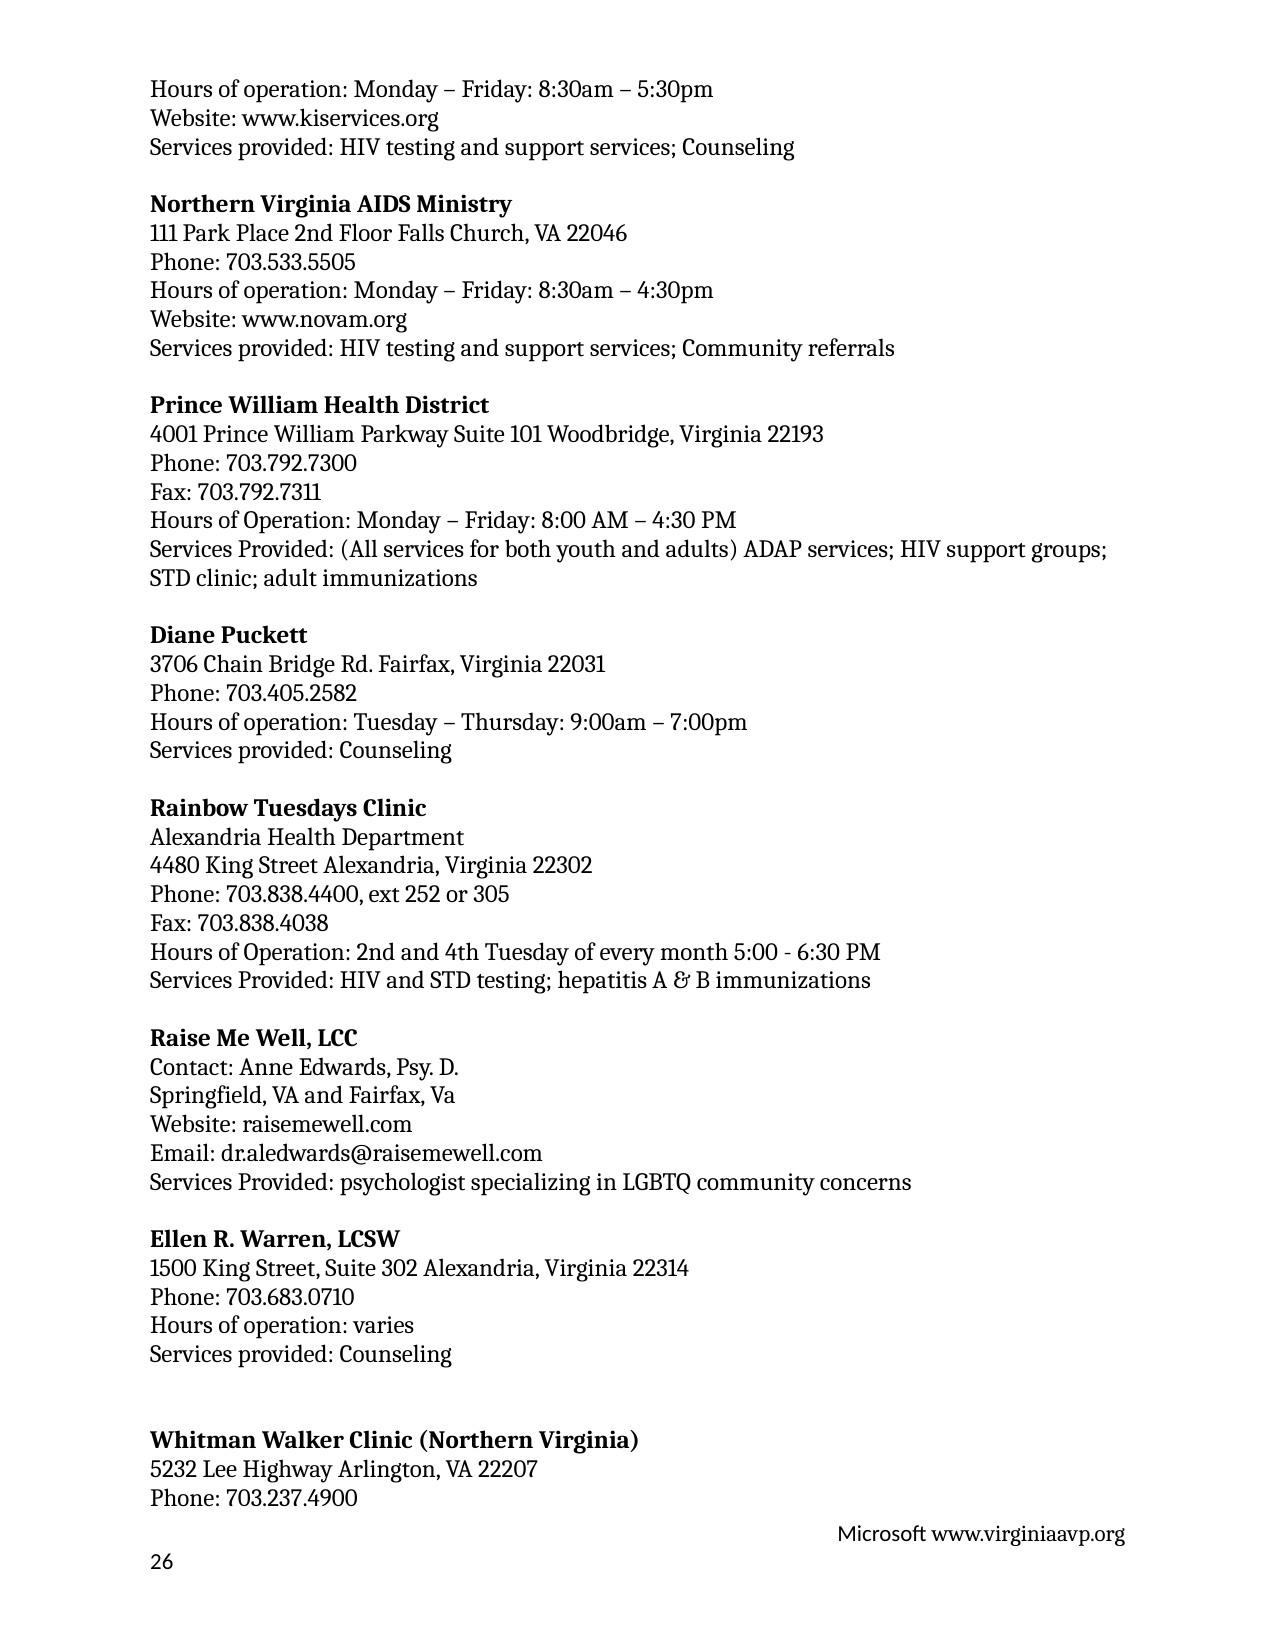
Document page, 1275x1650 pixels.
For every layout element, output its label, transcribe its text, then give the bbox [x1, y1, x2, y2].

text 111 Park Place 2nd Floor Falls Church, VA 22046 [150, 219, 1125, 247]
text Website: raisemewell.com [150, 1110, 1125, 1139]
text Phone: 703.237.4900 [150, 1484, 1125, 1512]
text Hours of operation: varies [150, 1311, 1125, 1340]
text Services Provided: HIV and STD testing; hepatitis A & B immunizations [150, 966, 1125, 995]
text Services provided: Counseling [150, 736, 1125, 765]
text Ellen R. Warren, LCSW [150, 1225, 1125, 1254]
text Email: dr.aledwards@raisemewell.com [150, 1139, 1125, 1167]
text Services provided: HIV testing and support services; Counseling [150, 132, 1125, 161]
text Springfield, VA and Fairfax, Va [150, 1081, 1125, 1110]
text Fax: 703.838.4038 [150, 909, 1125, 937]
text Fax: 703.792.7311 [150, 477, 1125, 506]
text Hours of Operation: Monday – Friday: 8:00 AM – 4:30 PM [150, 506, 1125, 535]
text Northern Virginia AIDS Ministry [150, 190, 1125, 219]
text Services provided: Counseling [150, 1340, 1125, 1369]
text Whitman Walker Clinic (Northern Virginia) [150, 1426, 1125, 1455]
text Website: www.kiservices.org [150, 104, 1125, 132]
text 4480 King Street Alexandria, Virginia 22302 [150, 851, 1125, 880]
text Hours of operation: Monday – Friday: 8:30am – 5:30pm [150, 75, 1125, 104]
text Services Provided: (All services for both youth and adults) ADAP services; HIV support groups; STD clinic; adult immunizations [150, 535, 1125, 592]
text Phone: 703.405.2582 [150, 679, 1125, 707]
text 4001 Prince William Parkway Suite 101 Woodbridge, Virginia 22193 [150, 420, 1125, 449]
text Services provided: HIV testing and support services; Community referrals [150, 334, 1125, 362]
text Contact: Anne Edwards, Psy. D. [150, 1052, 1125, 1081]
text Services Provided: psychologist specializing in LGBTQ community concerns [150, 1167, 1125, 1196]
text Hours of Operation: 2nd and 4th Tuesday of every month 5:00 - 6:30 PM [150, 937, 1125, 966]
text Prince William Health District [150, 391, 1125, 420]
text Phone: 703.792.7300 [150, 449, 1125, 477]
text Hours of operation: Tuesday – Thursday: 9:00am – 7:00pm [150, 707, 1125, 736]
text Raise Me Well, LCC [150, 1024, 1125, 1052]
text Alexandria Health Department [150, 822, 1125, 851]
text Rainbow Tuesdays Clinic [150, 794, 1125, 822]
text Website: www.novam.org [150, 305, 1125, 334]
text 3706 Chain Bridge Rd. Fairfax, Virginia 22031 [150, 650, 1125, 679]
text Diane Puckett [150, 621, 1125, 650]
text 1500 King Street, Suite 302 Alexandria, Virginia 22314 [150, 1254, 1125, 1282]
text Hours of operation: Monday – Friday: 8:30am – 4:30pm [150, 276, 1125, 305]
text Phone: 703.683.0710 [150, 1282, 1125, 1311]
text Phone: 703.533.5505 [150, 247, 1125, 276]
text 5232 Lee Highway Arlington, VA 22207 [150, 1455, 1125, 1484]
text Phone: 703.838.4400, ext 252 or 305 [150, 880, 1125, 909]
